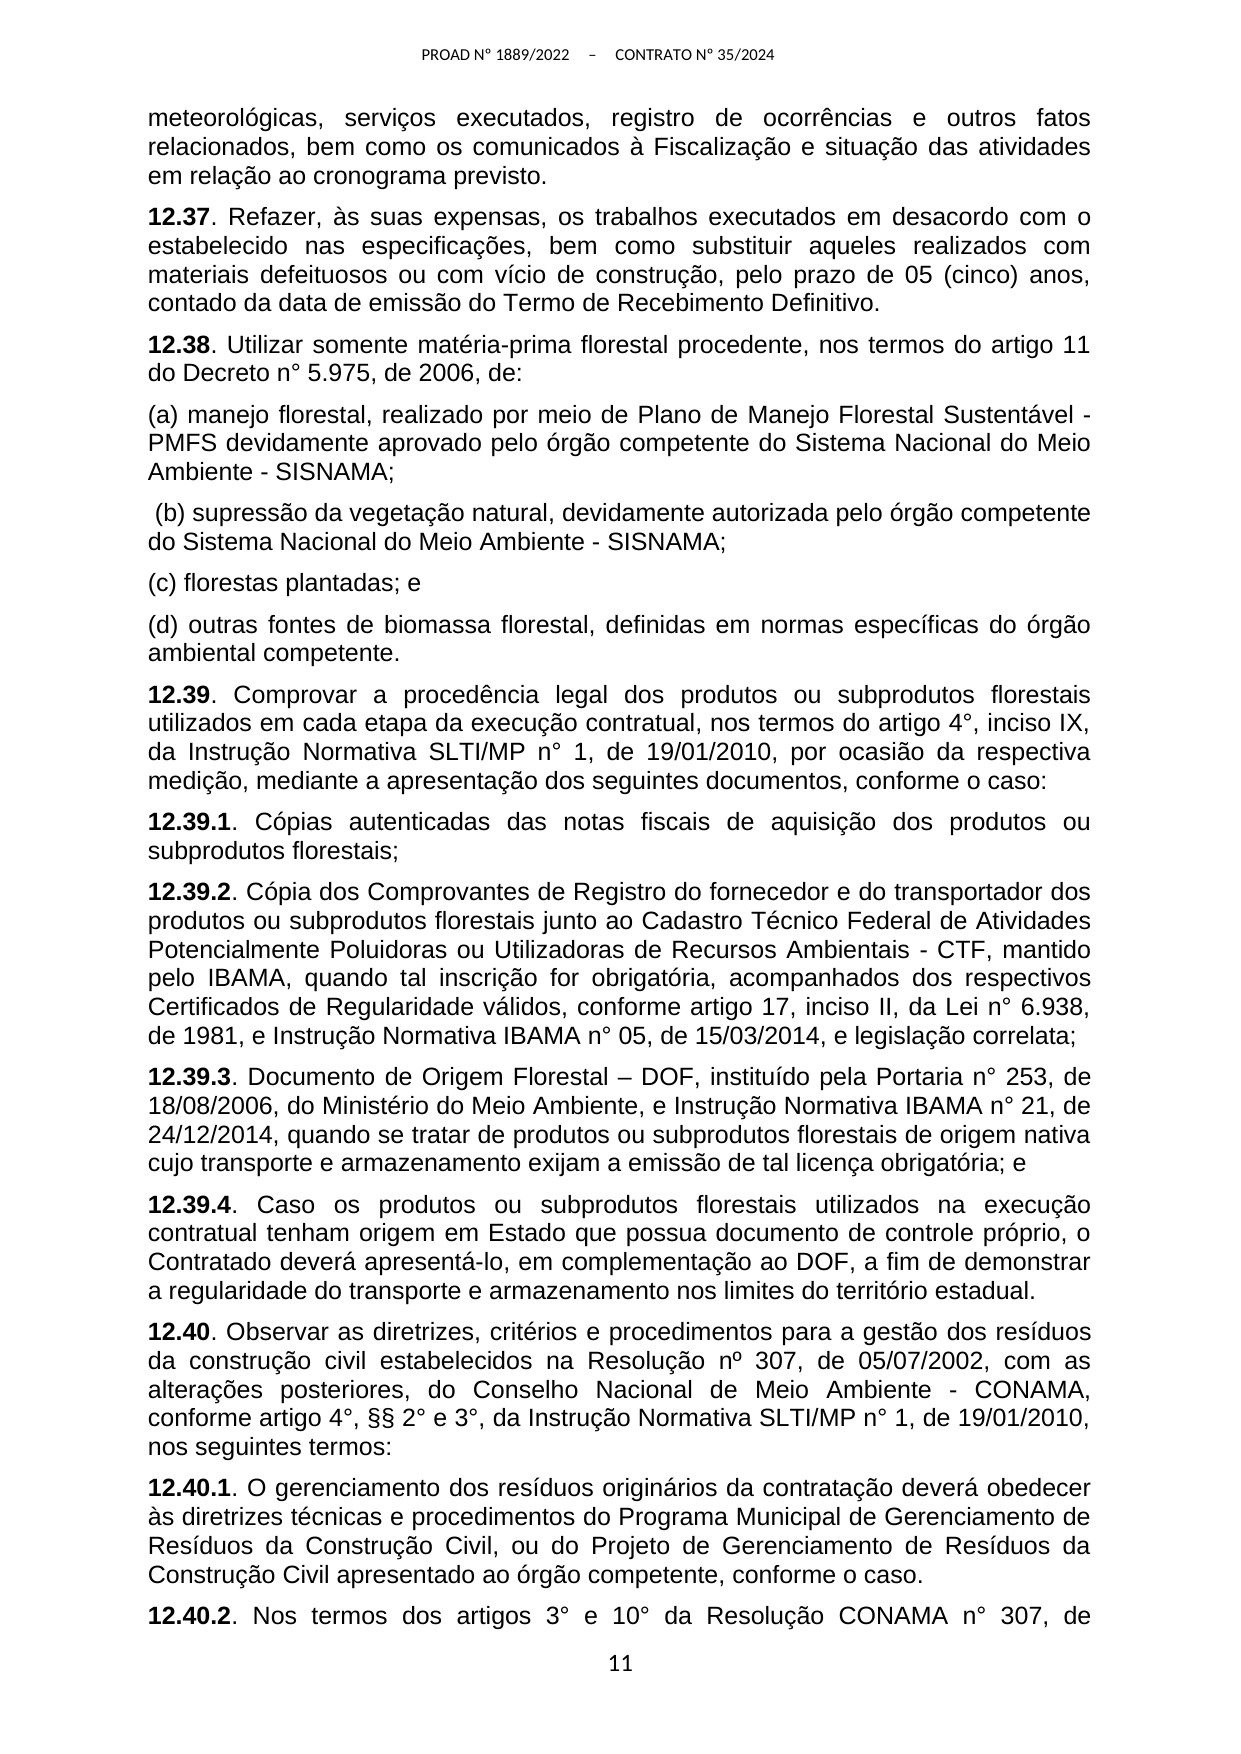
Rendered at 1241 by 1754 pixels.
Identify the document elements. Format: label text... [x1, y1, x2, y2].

text (c) florestas plantadas; e [148, 568, 1092, 597]
text 12.39.4. Caso os produtos ou subprodutos florestais utilizados na execução contratual tenham origem em Estado que possua documento de controle próprio, o Contratado deverá apresentá-lo, em complementação ao DOF, a fim de demonstrar a regularidade do transporte e armazenamento nos limites do território estadual. [148, 1190, 1092, 1305]
text 12.40. Observar as diretrizes, critérios e procedimentos para a gestão dos resíduos da construção civil estabelecidos na Resolução nº 307, de 05/07/2002, com as alterações posteriores, do Conselho Nacional de Meio Ambiente - CONAMA, conforme artigo 4°, §§ 2° e 3°, da Instrução Normativa SLTI/MP n° 1, de 19/01/2010, nos seguintes termos: [148, 1317, 1092, 1461]
text 12.38. Utilizar somente matéria-prima florestal procedente, nos termos do artigo 11 do Decreto n° 5.975, de 2006, de: [148, 330, 1092, 387]
text 12.39.2. Cópia dos Comprovantes de Registro do fornecedor e do transportador dos produtos ou subprodutos florestais junto ao Cadastro Técnico Federal de Atividades Potencialmente Poluidoras ou Utilizadoras de Recursos Ambientais - CTF, mantido pelo IBAMA, quando tal inscrição for obrigatória, acompanhados dos respectivos Certificados de Regularidade válidos, conforme artigo 17, inciso II, da Lei n° 6.938, de 1981, e Instrução Normativa IBAMA n° 05, de 15/03/2014, e legislação correlata; [148, 877, 1092, 1050]
text 12.39. Comprovar a procedência legal dos produtos ou subprodutos florestais utilizados em cada etapa da execução contratual, nos termos do artigo 4°, inciso IX, da Instrução Normativa SLTI/MP n° 1, de 19/01/2010, por ocasião da respectiva medição, mediante a apresentação dos seguintes documentos, conforme o caso: [148, 680, 1092, 795]
text 12.37. Refazer, às suas expensas, os trabalhos executados em desacordo com o estabelecido nas especificações, bem como substituir aqueles realizados com materiais defeituosos ou com vício de construção, pelo prazo de 05 (cinco) anos, contado da data de emissão do Termo de Recebimento Definitivo. [148, 202, 1092, 317]
text 12.40.1. O gerenciamento dos resíduos originários da contratação deverá obedecer às diretrizes técnicas e procedimentos do Programa Municipal de Gerenciamento de Resíduos da Construção Civil, ou do Projeto de Gerenciamento de Resíduos da Construção Civil apresentado ao órgão competente, conforme o caso. [148, 1473, 1092, 1588]
text 12.40.2. Nos termos dos artigos 3° e 10° da Resolução CONAMA n° 307, de [148, 1601, 1092, 1630]
text 12.39.3. Documento de Origem Florestal – DOF, instituído pela Portaria n° 253, de 18/08/2006, do Ministério do Meio Ambiente, e Instrução Normativa IBAMA n° 21, de 24/12/2014, quando se tratar de produtos ou subprodutos florestais de origem nativa cujo transporte e armazenamento exijam a emissão de tal licença obrigatória; e [148, 1062, 1092, 1177]
text (a) manejo florestal, realizado por meio de Plano de Manejo Florestal Sustentável - PMFS devidamente aprovado pelo órgão competente do Sistema Nacional do Meio Ambiente - SISNAMA; [148, 400, 1092, 486]
text 12.39.1. Cópias autenticadas das notas fiscais de aquisição dos produtos ou subprodutos florestais; [148, 807, 1092, 865]
text meteorológicas, serviços executados, registro de ocorrências e outros fatos relacionados, bem como os comunicados à Fiscalização e situação das atividades em relação ao cronograma previsto. [148, 103, 1092, 190]
text (b) supressão da vegetação natural, devidamente autorizada pelo órgão competente do Sistema Nacional do Meio Ambiente - SISNAMA; [148, 498, 1092, 556]
text (d) outras fontes de biomassa florestal, definidas em normas específicas do órgão ambiental competente. [148, 610, 1092, 667]
